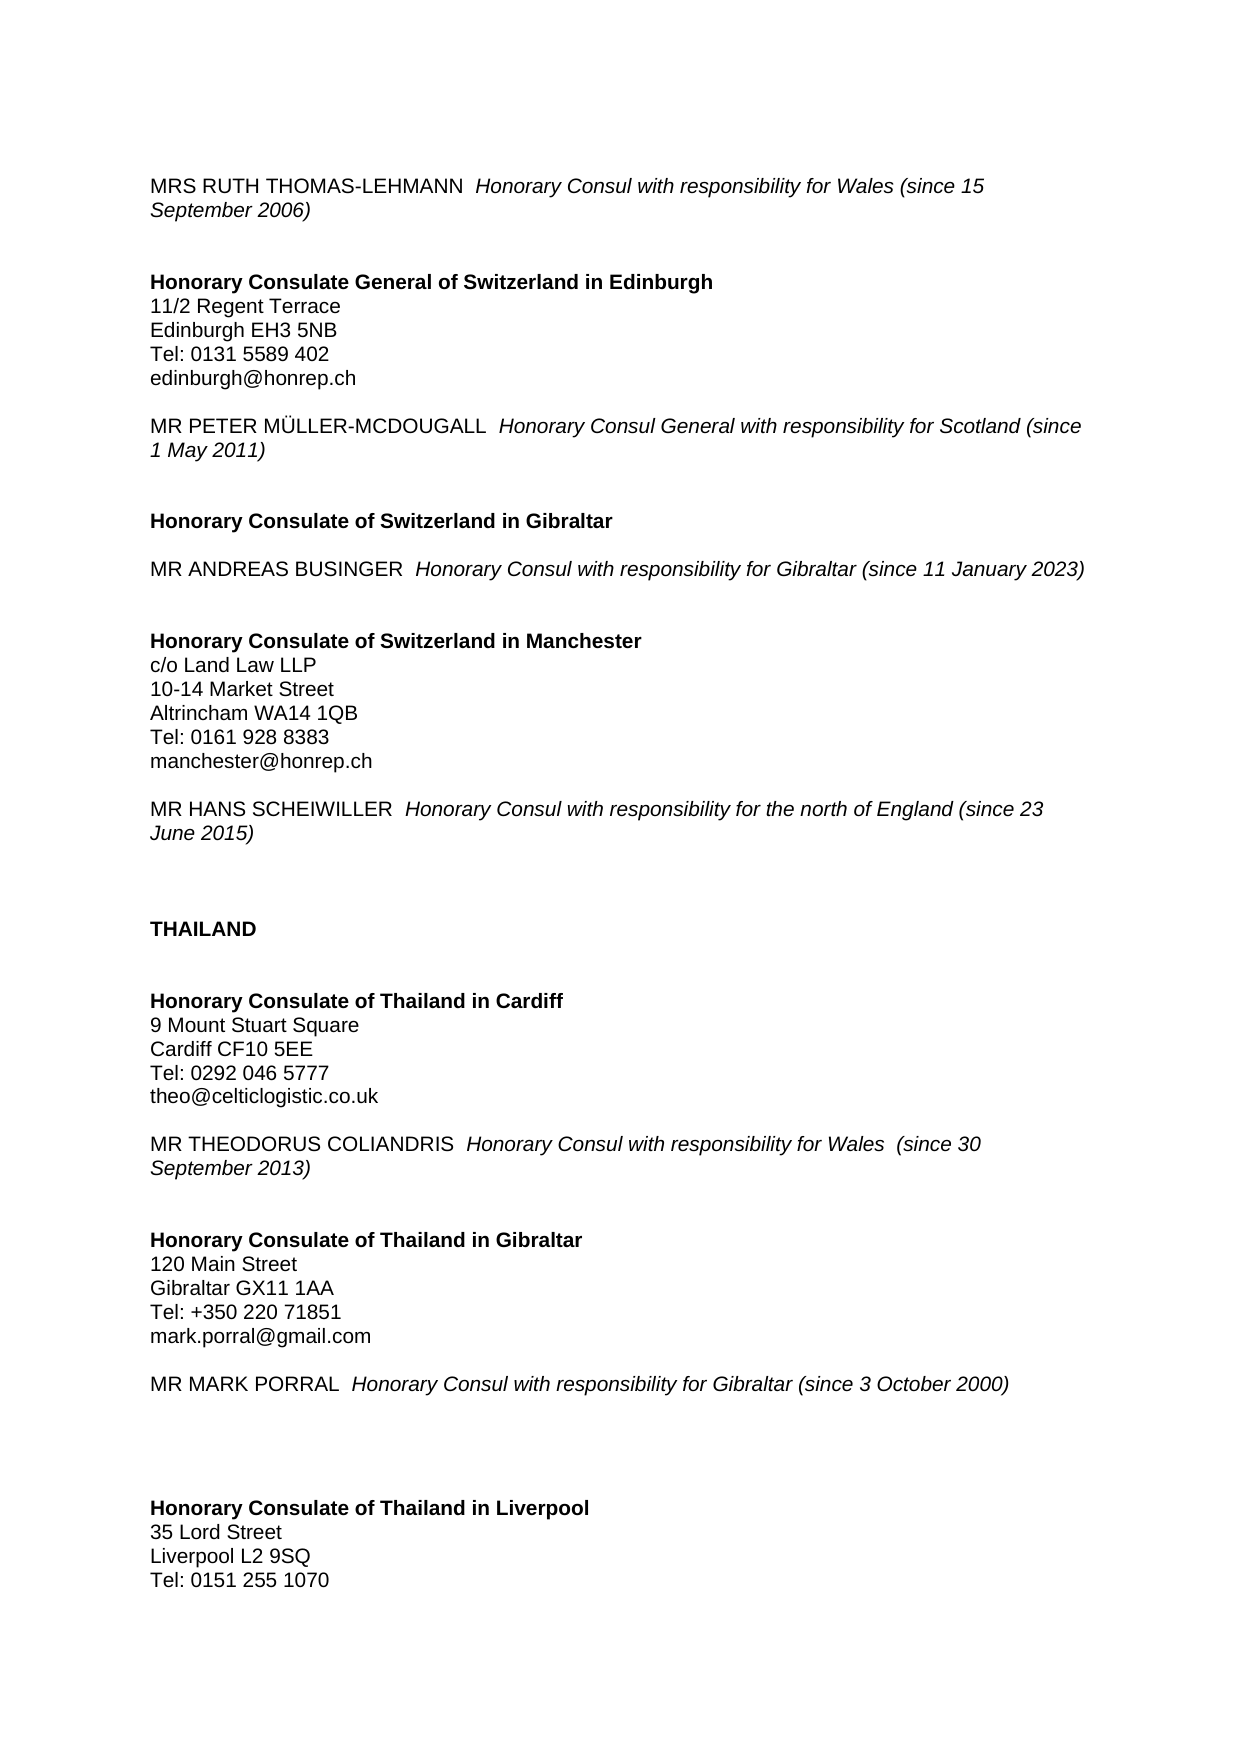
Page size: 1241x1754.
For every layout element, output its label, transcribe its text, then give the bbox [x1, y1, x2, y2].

text MR THEODORUS COLIANDRIS Honorary Consul with responsibility for Wales (since 30 September 2013) [150, 1132, 1090, 1180]
text edinburgh@honrep.ch [150, 366, 1090, 389]
text 35 Lord Street [150, 1520, 1090, 1544]
text Honorary Consulate of Switzerland in Gibraltar [150, 509, 1090, 533]
text Edinburgh EH3 5NB [150, 318, 1090, 342]
text MR PETER MÜLLER-MCDOUGALL Honorary Consul General with responsibility for Scotland (since 1 May 2011) [150, 413, 1090, 461]
text MR HANS SCHEIWILLER Honorary Consul with responsibility for the north of England (since 23 June 2015) [150, 797, 1090, 845]
text MR MARK PORRAL Honorary Consul with responsibility for Gibraltar (since 3 October 2000) [150, 1372, 1090, 1396]
text 9 Mount Stuart Square [150, 1012, 1090, 1036]
text Honorary Consulate of Thailand in Cardiff [150, 988, 1090, 1012]
text Tel: 0151 255 1070 [150, 1568, 1090, 1592]
text Honorary Consulate General of Switzerland in Edinburgh [150, 270, 1090, 294]
text Tel: 0161 928 8383 [150, 725, 1090, 749]
text MR ANDREAS BUSINGER Honorary Consul with responsibility for Gibraltar (since 11 January 2023) [150, 557, 1090, 581]
text 11/2 Regent Terrace [150, 294, 1090, 318]
text MRS RUTH THOMAS-LEHMANN Honorary Consul with responsibility for Wales (since 15 September 2006) [150, 174, 1090, 222]
text Tel: +350 220 71851 [150, 1300, 1090, 1324]
text Honorary Consulate of Switzerland in Manchester [150, 629, 1090, 653]
text Tel: 0292 046 5777 [150, 1060, 1090, 1084]
text Altrincham WA14 1QB [150, 701, 1090, 725]
text theo@celticlogistic.co.uk [150, 1084, 1090, 1108]
text Honorary Consulate of Thailand in Liverpool [150, 1496, 1090, 1520]
text c/o Land Law LLP [150, 653, 1090, 677]
text THAILAND [150, 917, 1090, 941]
text mark.porral@gmail.com [150, 1324, 1090, 1348]
text Honorary Consulate of Thailand in Gibraltar [150, 1228, 1090, 1252]
text 10-14 Market Street [150, 677, 1090, 701]
text Liverpool L2 9SQ [150, 1544, 1090, 1568]
text Tel: 0131 5589 402 [150, 342, 1090, 366]
text manchester@honrep.ch [150, 749, 1090, 773]
text Gibraltar GX11 1AA [150, 1276, 1090, 1300]
text 120 Main Street [150, 1252, 1090, 1276]
text Cardiff CF10 5EE [150, 1036, 1090, 1060]
